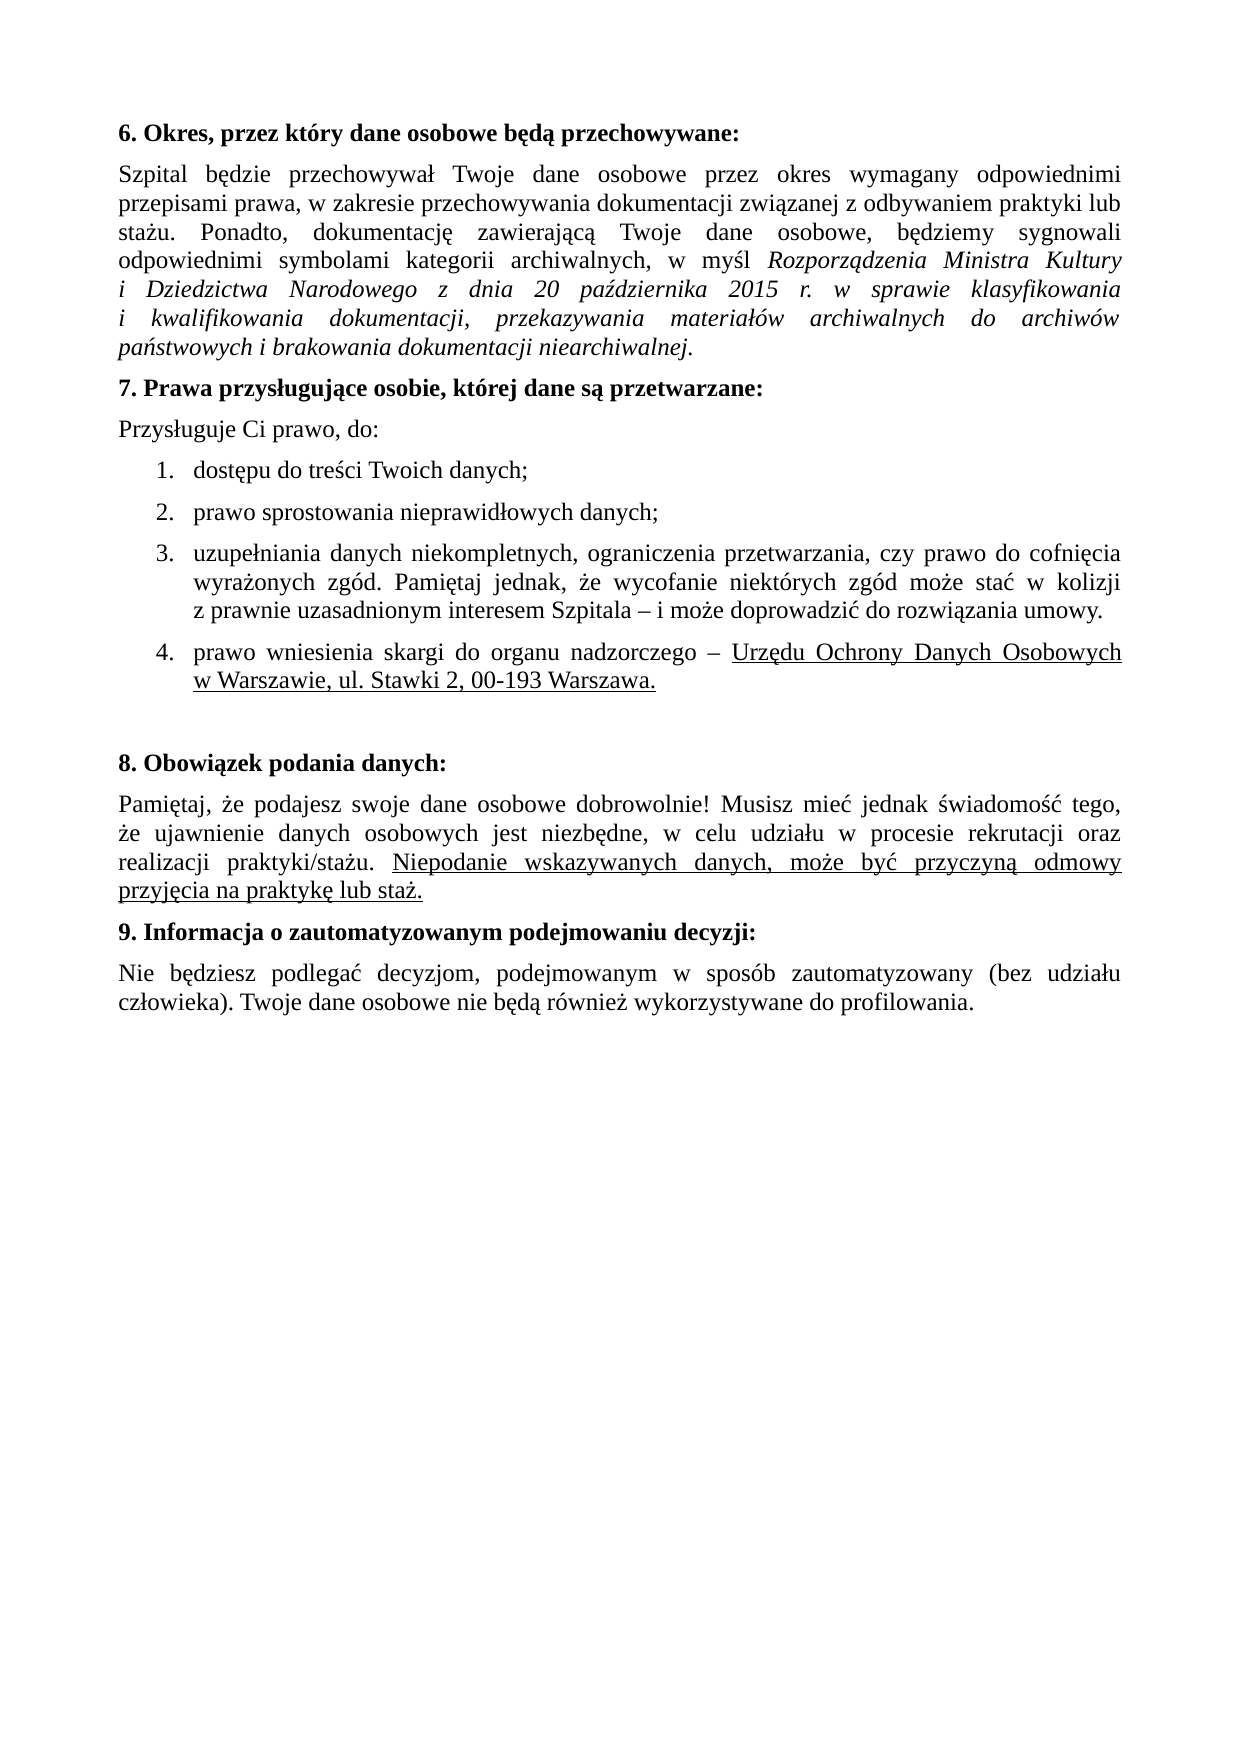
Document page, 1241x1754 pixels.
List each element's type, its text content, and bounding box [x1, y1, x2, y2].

text Szpital będzie przechowywał Twoje dane osobowe przez okres wymagany odpowiednimi przepisami prawa, w zakresie przechowywania dokumentacji związanej z odbywaniem praktyki lub stażu. Ponadto, dokumentację zawierającą Twoje dane osobowe, będziemy sygnowali odpowiednimi symbolami kategorii archiwalnych, w myśl Rozporządzenia Ministra Kultury i Dziedzictwa Narodowego z dnia 20 października 2015 r. w sprawie klasyfikowania i kwalifikowania dokumentacji, przekazywania materiałów archiwalnych do archiwów państwowych i brakowania dokumentacji niearchiwalnej. [118, 159, 1122, 361]
list prawo sprostowania nieprawidłowych danych; [156, 497, 1122, 526]
text Przysługuje Ci prawo, do: [118, 414, 1122, 443]
text 8. Obowiązek podania danych: [118, 748, 1122, 777]
list dostępu do treści Twoich danych; [156, 456, 1122, 484]
list uzupełniania danych niekompletnych, ograniczenia przetwarzania, czy prawo do cofnięcia wyrażonych zgód. Pamiętaj jednak, że wycofanie niektórych zgód może stać w kolizji z prawnie uzasadnionym interesem Szpitala – i może doprowadzić do rozwiązania umowy. [156, 538, 1122, 624]
text Nie będziesz podlegać decyzjom, podejmowanym w sposób zautomatyzowany (bez udziału człowieka). Twoje dane osobowe nie będą również wykorzystywane do profilowania. [118, 958, 1122, 1016]
text Pamiętaj, że podajesz swoje dane osobowe dobrowolnie! Musisz mieć jednak świadomość tego, że ujawnienie danych osobowych jest niezbędne, w celu udziału w procesie rekrutacji oraz realizacji praktyki/stażu. Niepodanie wskazywanych danych, może być przyczyną odmowy przyjęcia na praktykę lub staż. [118, 789, 1122, 904]
text 6. Okres, przez który dane osobowe będą przechowywane: [118, 118, 1122, 147]
text 7. Prawa przysługujące osobie, której dane są przetwarzane: [118, 373, 1122, 402]
text 9. Informacja o zautomatyzowanym podejmowaniu decyzji: [118, 917, 1122, 946]
list prawo wniesienia skargi do organu nadzorczego – Urzędu Ochrony Danych Osobowych w Warszawie, ul. Stawki 2, 00-193 Warszawa. [156, 637, 1122, 694]
